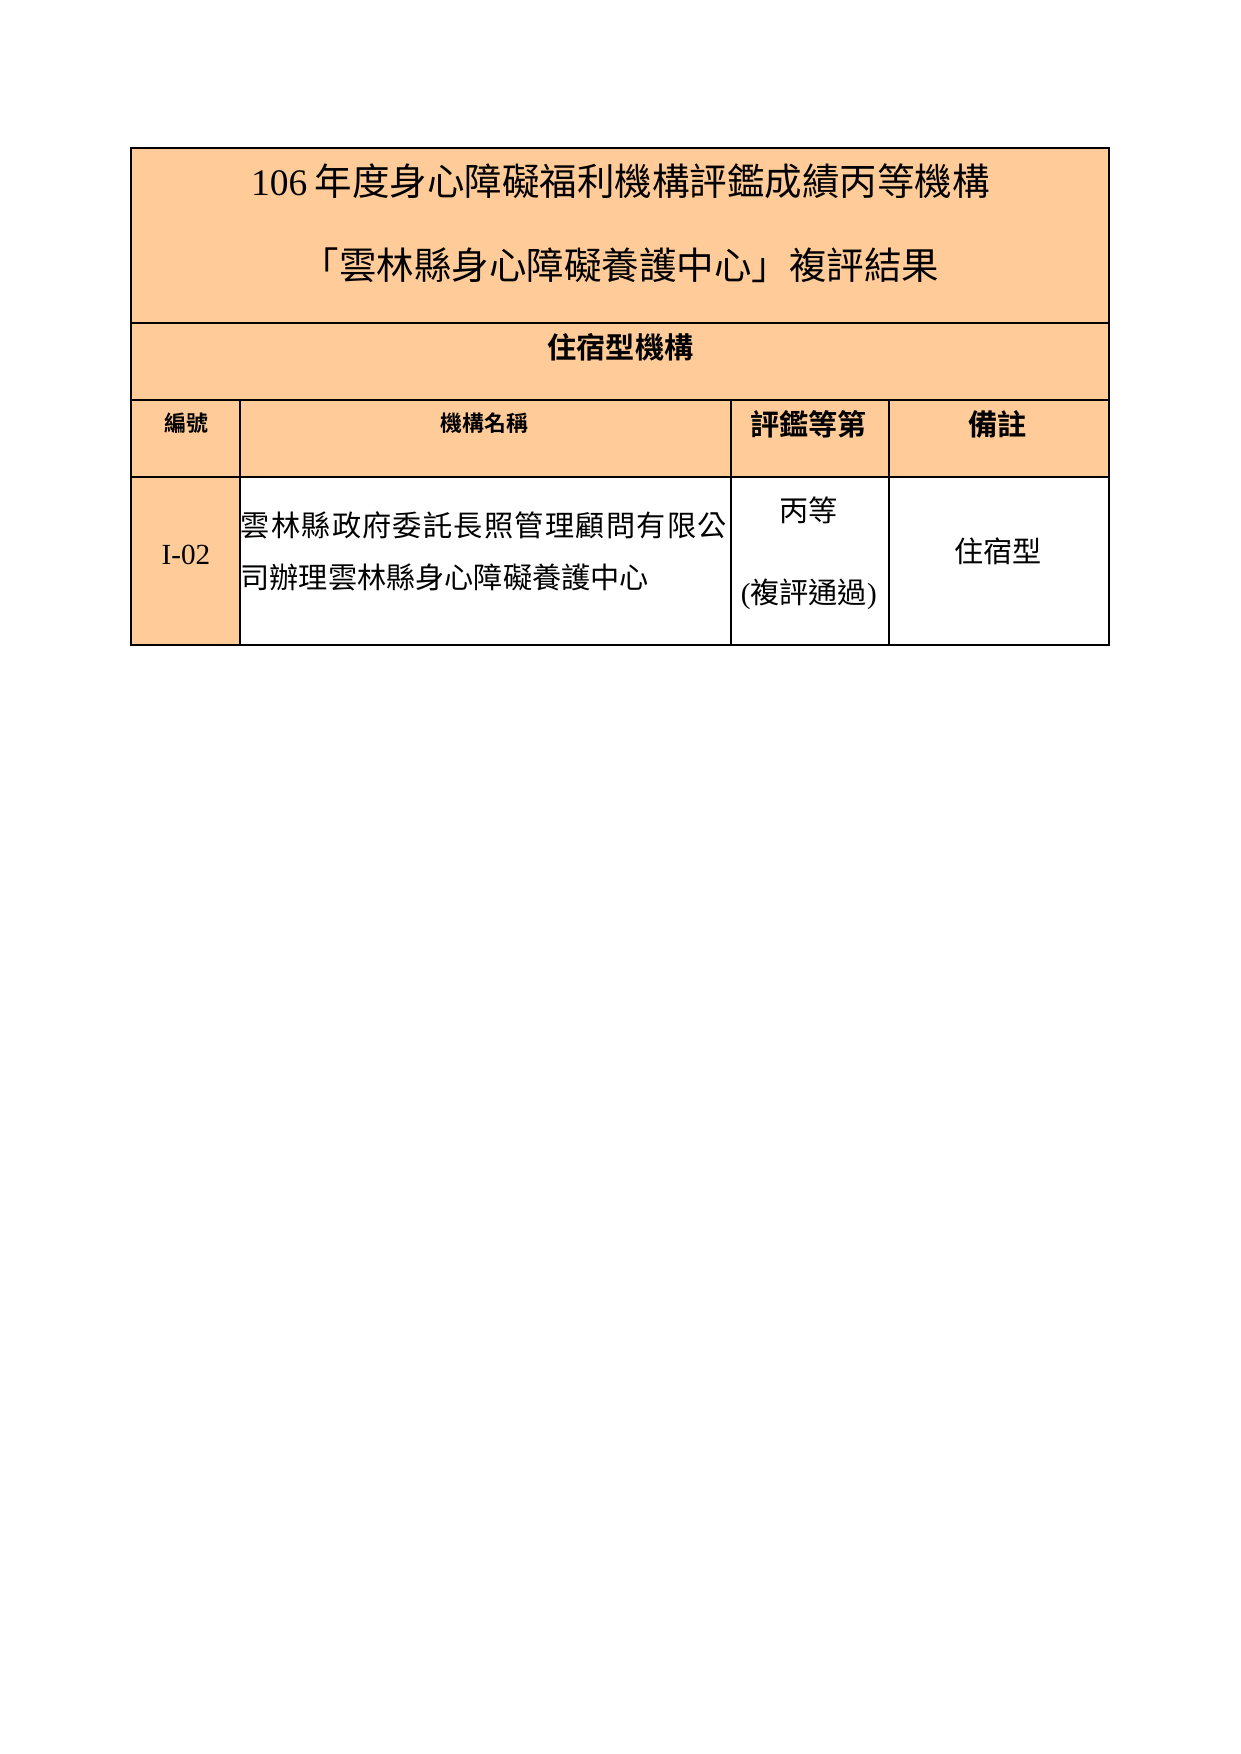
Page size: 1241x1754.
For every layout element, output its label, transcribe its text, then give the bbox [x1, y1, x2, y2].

table_cell 備註 [890, 401, 1108, 476]
table_cell 評鑑等第 [732, 401, 888, 476]
table_cell I-02 [132, 478, 239, 644]
table_cell 住宿型 [890, 478, 1108, 644]
table_cell 雲林縣政府委託長照管理顧問有限公司辦理雲林縣身心障礙養護中心 [241, 478, 730, 644]
table_cell 住宿型機構 [132, 324, 1108, 399]
table_header 106年度身心障礙福利機構評鑑成績丙等機構 「雲林縣身心障礙養護中心」複評結果 [132, 149, 1108, 322]
table_cell 丙等 (複評通過) [732, 478, 888, 644]
table_cell 編號 [132, 401, 239, 476]
table_cell 機構名稱 [241, 401, 730, 476]
